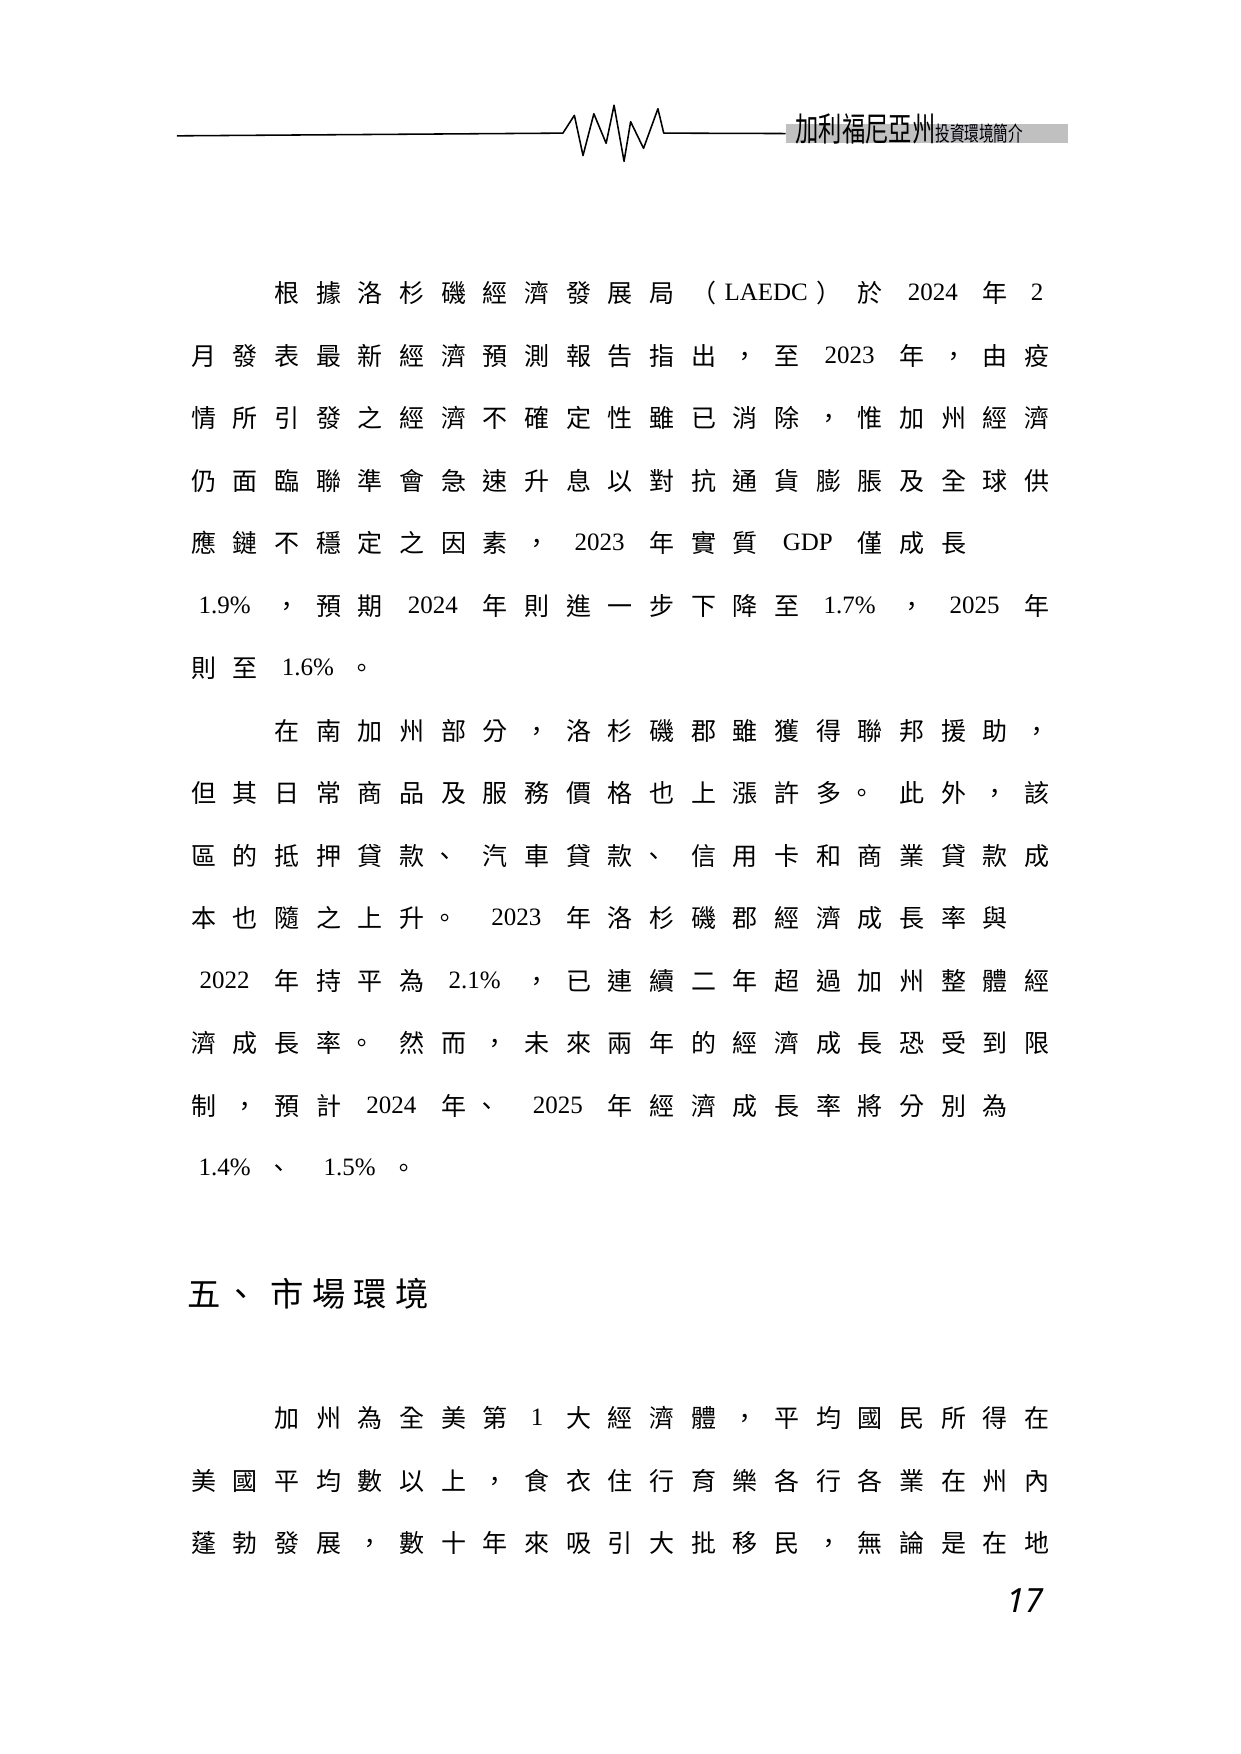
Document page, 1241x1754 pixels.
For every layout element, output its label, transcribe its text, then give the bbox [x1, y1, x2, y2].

text 在南加州部分，洛杉磯郡雖獲得聯邦援助，但其日常商品及服務價格也上漲許多。此外，該區的抵押貸款、汽車貸款、信用卡和商業貸款成本也隨之上升。2023年洛杉磯郡經濟成長率與2022年持平為2.1%，已連續二年超過加州整體經濟成長率。然而，未來兩年的經濟成長恐受到限制，預計2024年、2025年經濟成長率將分別為1.4%、1.5%。 [183, 688, 1058, 1188]
text 根據洛杉磯經濟發展局（LAEDC）於2024年2月發表最新經濟預測報告指出，至2023年，由疫情所引發之經濟不確定性雖已消除，惟加州經濟仍面臨聯準會急速升息以對抗通貨膨脹及全球供應鏈不穩定之因素，2023年實質GDP僅成長1.9%，預期2024年則進一步下降至1.7%，2025年則至1.6%。 [183, 250, 1058, 688]
text 加州為全美第1大經濟體，平均國民所得在美國平均數以上，食衣住行育樂各行各業在州內蓬勃發展，數十年來吸引大批移民，無論是在地 [183, 1375, 1058, 1563]
text 五、市場環境 [183, 1250, 1058, 1313]
